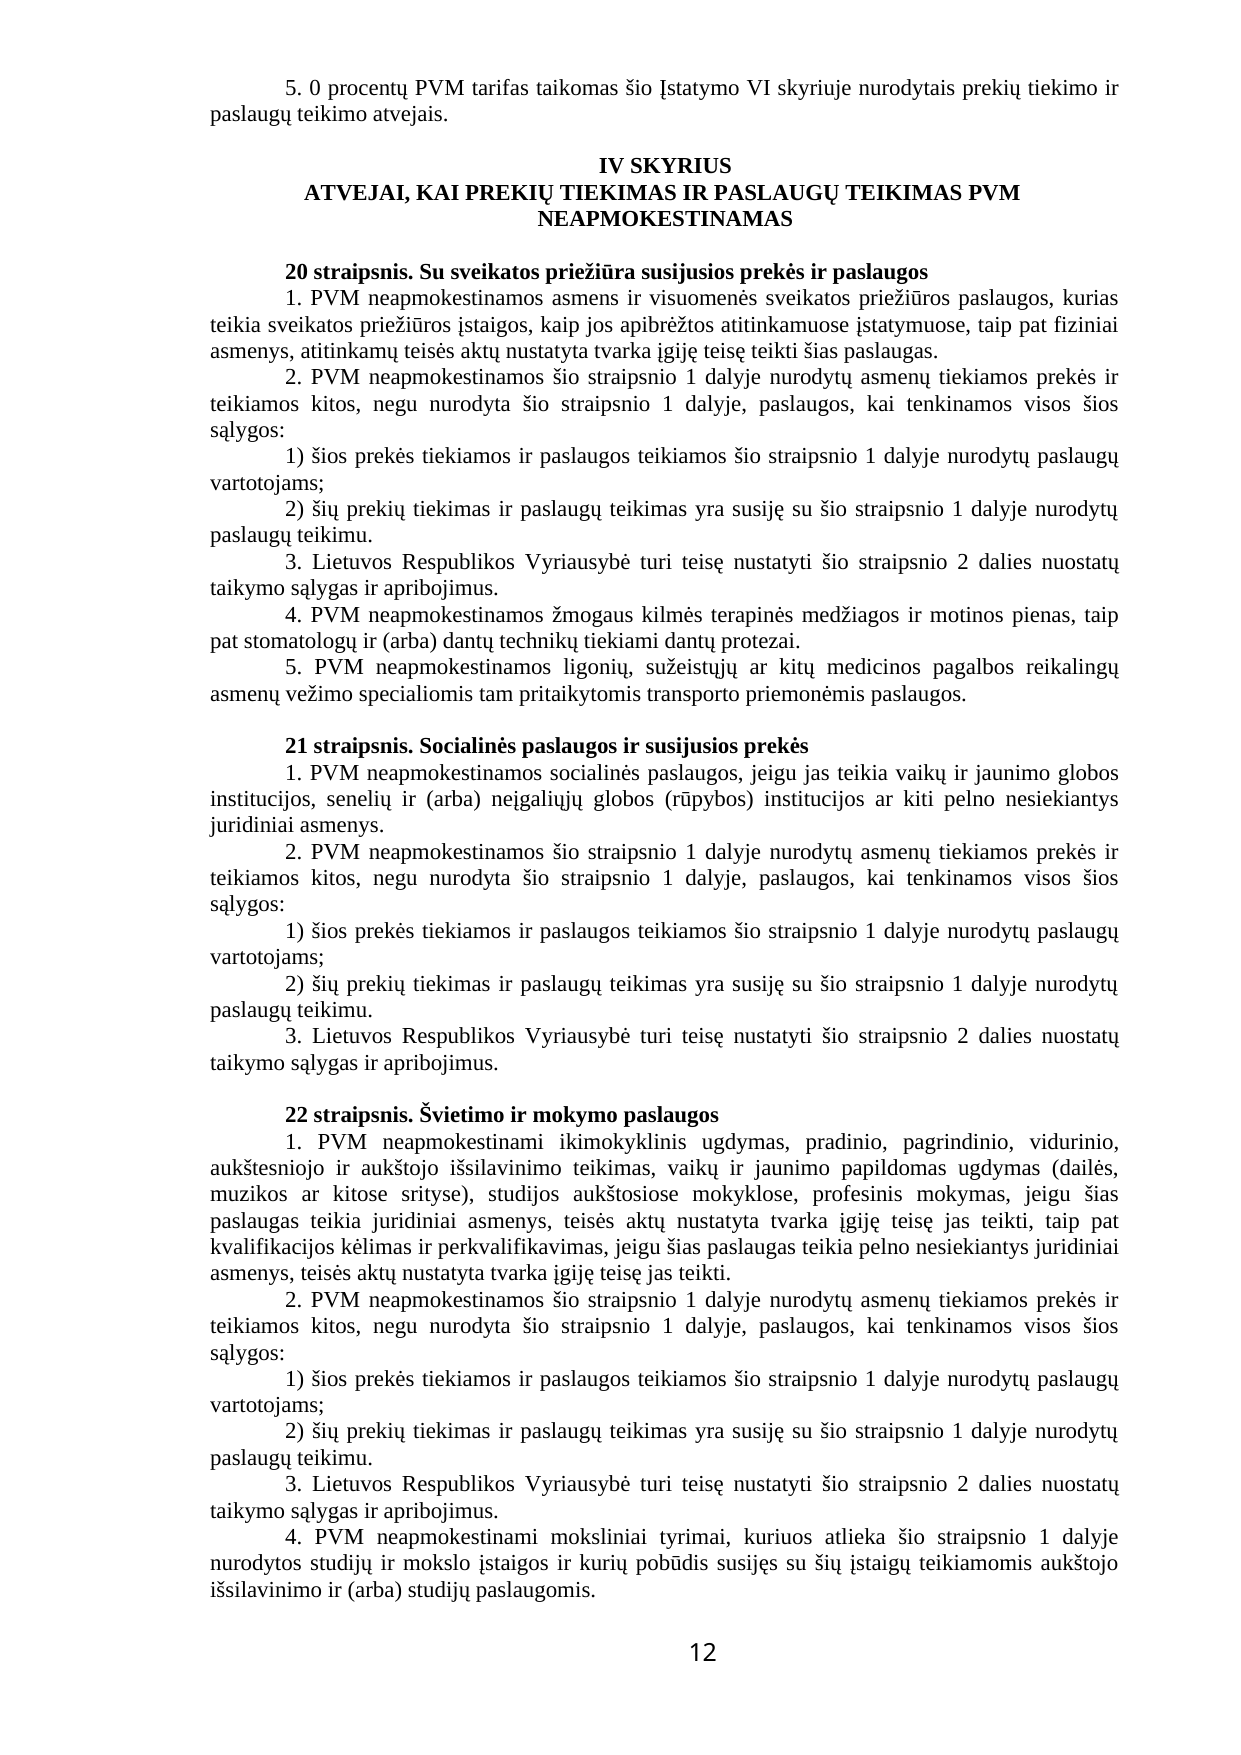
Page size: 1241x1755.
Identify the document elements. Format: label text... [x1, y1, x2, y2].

text 1) šios prekės tiekiamos ir paslaugos teikiamos šio straipsnio 1 dalyje nurodytų paslaugų vartotojams; [210, 1365, 1120, 1418]
text 2. PVM neapmokestinamos šio straipsnio 1 dalyje nurodytų asmenų tiekiamos prekės ir teikiamos kitos, negu nurodyta šio straipsnio 1 dalyje, paslaugos, kai tenkinamos visos šios sąlygos: [210, 363, 1120, 442]
text 2. PVM neapmokestinamos šio straipsnio 1 dalyje nurodytų asmenų tiekiamos prekės ir teikiamos kitos, negu nurodyta šio straipsnio 1 dalyje, paslaugos, kai tenkinamos visos šios sąlygos: [210, 838, 1120, 917]
text 4. PVM neapmokestinami moksliniai tyrimai, kuriuos atlieka šio straipsnio 1 dalyje nurodytos studijų ir mokslo įstaigos ir kurių pobūdis susijęs su šių įstaigų teikiamomis aukštojo išsilavinimo ir (arba) studijų paslaugomis. [210, 1523, 1120, 1602]
text 3. Lietuvos Respublikos Vyriausybė turi teisę nustatyti šio straipsnio 2 dalies nuostatų taikymo sąlygas ir apribojimus. [210, 1022, 1120, 1075]
text 3. Lietuvos Respublikos Vyriausybė turi teisę nustatyti šio straipsnio 2 dalies nuostatų taikymo sąlygas ir apribojimus. [210, 548, 1120, 601]
text 2) šių prekių tiekimas ir paslaugų teikimas yra susiję su šio straipsnio 1 dalyje nurodytų paslaugų teikimu. [210, 495, 1120, 548]
text 20 straipsnis. Su sveikatos priežiūra susijusios prekės ir paslaugos [210, 258, 1120, 284]
text 3. Lietuvos Respublikos Vyriausybė turi teisę nustatyti šio straipsnio 2 dalies nuostatų taikymo sąlygas ir apribojimus. [210, 1470, 1120, 1523]
text 1) šios prekės tiekiamos ir paslaugos teikiamos šio straipsnio 1 dalyje nurodytų paslaugų vartotojams; [210, 442, 1120, 495]
text 1) šios prekės tiekiamos ir paslaugos teikiamos šio straipsnio 1 dalyje nurodytų paslaugų vartotojams; [210, 917, 1120, 969]
text 22 straipsnis. Švietimo ir mokymo paslaugos [210, 1101, 1120, 1128]
text 1. PVM neapmokestinamos socialinės paslaugos, jeigu jas teikia vaikų ir jaunimo globos institucijos, senelių ir (arba) neįgaliųjų globos (rūpybos) institucijos ar kiti pelno nesiekiantys juridiniai asmenys. [210, 759, 1120, 838]
text 4. PVM neapmokestinamos žmogaus kilmės terapinės medžiagos ir motinos pienas, taip pat stomatologų ir (arba) dantų technikų tiekiami dantų protezai. [210, 601, 1120, 653]
text ATVEJAI, KAI PREKIŲ TIEKIMAS IR PASLAUGŲ TEIKIMAS PVM [210, 179, 1120, 205]
text IV SKYRIUS [210, 153, 1120, 179]
text 2. PVM neapmokestinamos šio straipsnio 1 dalyje nurodytų asmenų tiekiamos prekės ir teikiamos kitos, negu nurodyta šio straipsnio 1 dalyje, paslaugos, kai tenkinamos visos šios sąlygos: [210, 1286, 1120, 1365]
text NEAPMOKESTINAMAS [210, 205, 1120, 232]
text 21 straipsnis. Socialinės paslaugos ir susijusios prekės [210, 732, 1120, 759]
text 2) šių prekių tiekimas ir paslaugų teikimas yra susiję su šio straipsnio 1 dalyje nurodytų paslaugų teikimu. [210, 969, 1120, 1022]
text 2) šių prekių tiekimas ir paslaugų teikimas yra susiję su šio straipsnio 1 dalyje nurodytų paslaugų teikimu. [210, 1418, 1120, 1470]
text 1. PVM neapmokestinamos asmens ir visuomenės sveikatos priežiūros paslaugos, kurias teikia sveikatos priežiūros įstaigos, kaip jos apibrėžtos atitinkamuose įstatymuose, taip pat fiziniai asmenys, atitinkamų teisės aktų nustatyta tvarka įgiję teisę teikti šias paslaugas. [210, 284, 1120, 363]
text 5. 0 procentų PVM tarifas taikomas šio Įstatymo VI skyriuje nurodytais prekių tiekimo ir paslaugų teikimo atvejais. [210, 73, 1120, 126]
text 5. PVM neapmokestinamos ligonių, sužeistųjų ar kitų medicinos pagalbos reikalingų asmenų vežimo specialiomis tam pritaikytomis transporto priemonėmis paslaugos. [210, 653, 1120, 706]
text 1. PVM neapmokestinami ikimokyklinis ugdymas, pradinio, pagrindinio, vidurinio, aukštesniojo ir aukštojo išsilavinimo teikimas, vaikų ir jaunimo papildomas ugdymas (dailės, muzikos ar kitose srityse), studijos aukštosiose mokyklose, profesinis mokymas, jeigu šias paslaugas teikia juridiniai asmenys, teisės aktų nustatyta tvarka įgiję teisę jas teikti, taip pat kvalifikacijos kėlimas ir perkvalifikavimas, jeigu šias paslaugas teikia pelno nesiekiantys juridiniai asmenys, teisės aktų nustatyta tvarka įgiję teisę jas teikti. [210, 1128, 1120, 1286]
